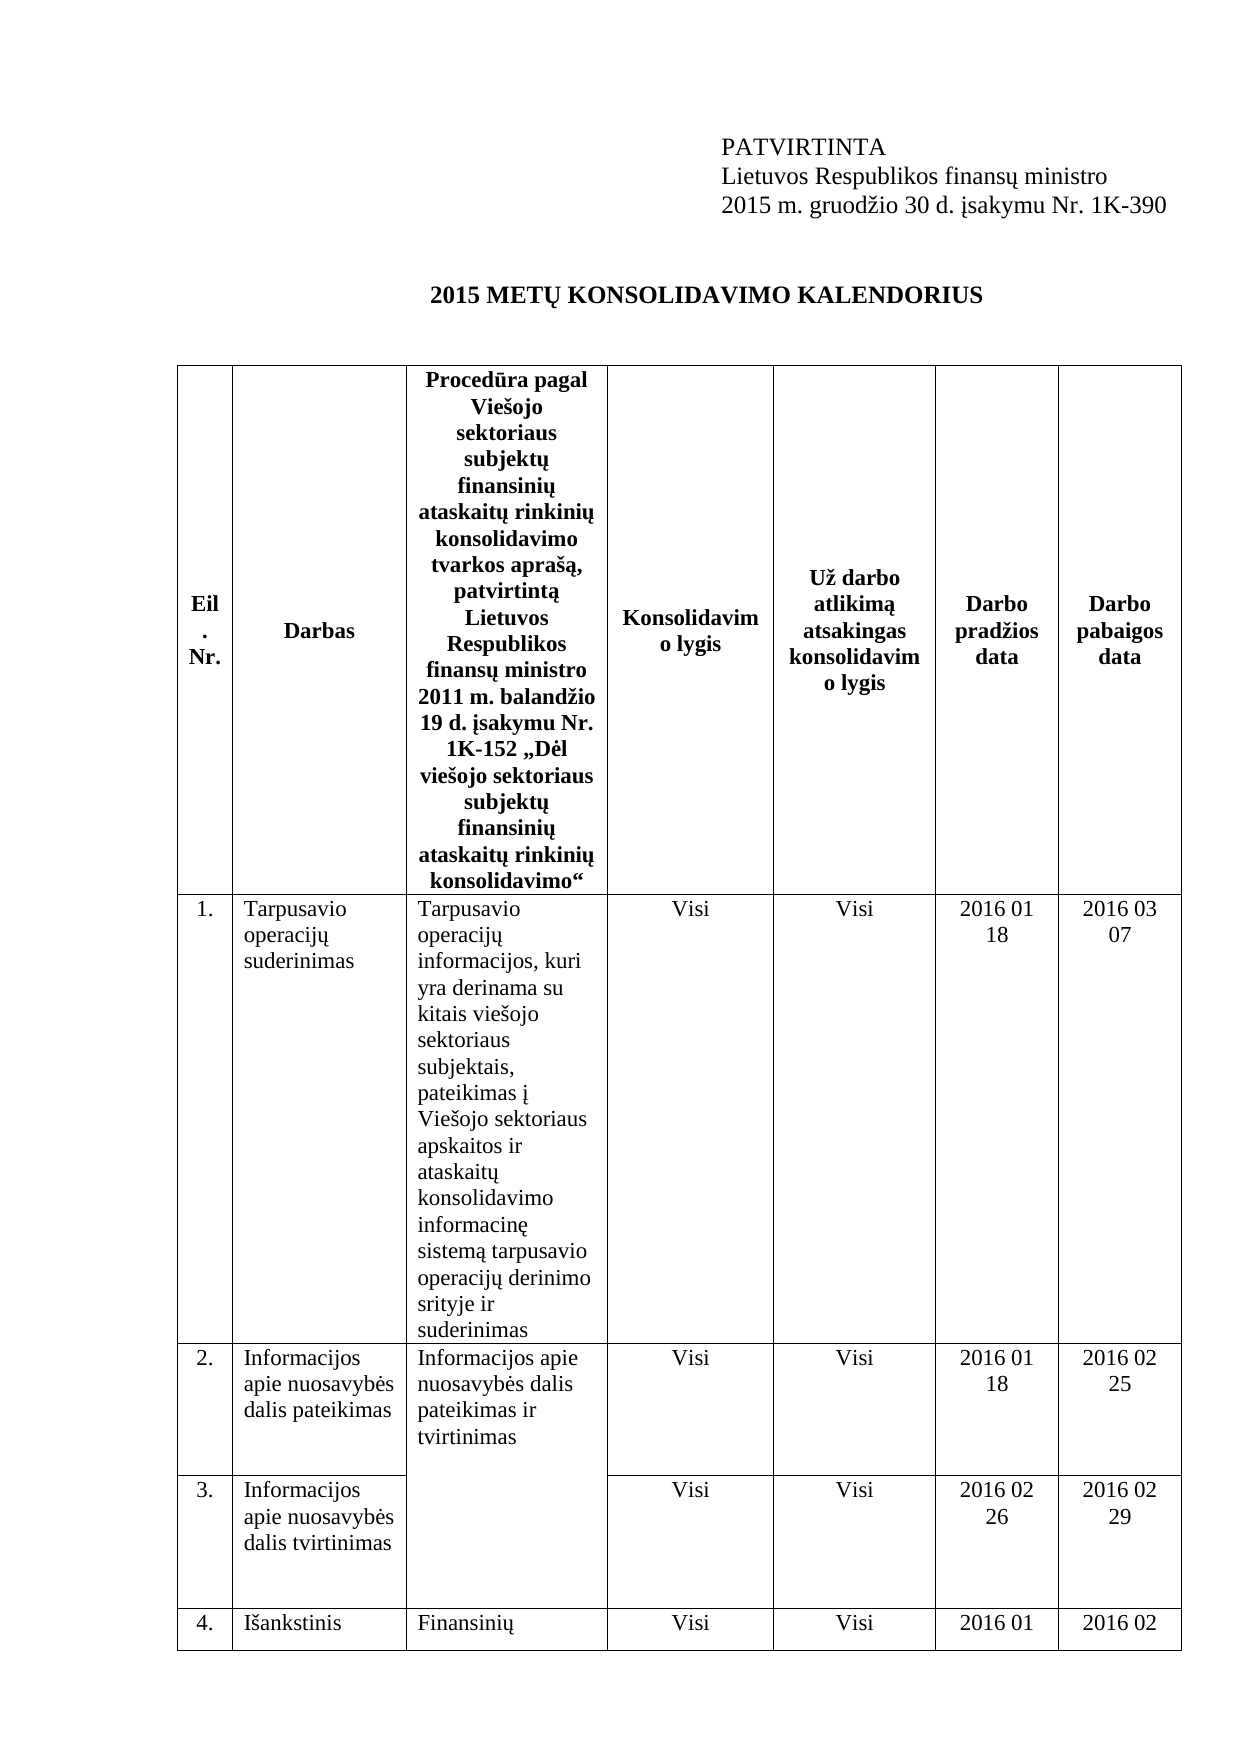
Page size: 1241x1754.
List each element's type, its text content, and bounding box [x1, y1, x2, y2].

table_cell Visi [774, 895, 935, 1343]
table_cell Procedūra pagal Viešojo sektoriaus subjektų finansinių ataskaitų rinkinių konsolidavimo tvarkos aprašą, patvirtintą Lietuvos Respublikos finansų ministro 2011 m. balandžio 19 d. įsakymu Nr. 1K-152 „Dėl viešojo sektoriaus subjektų finansinių ataskaitų rinkinių konsolidavimo“ [407, 366, 607, 893]
table_cell 1. [178, 895, 232, 1343]
table_cell [1058, 337, 1181, 365]
table_cell Informacijos apie nuosavybės dalis tvirtinimas [233, 1476, 406, 1608]
table_cell [406, 337, 607, 365]
table_cell 2016 02 [1059, 1609, 1181, 1649]
table_cell Visi [608, 1476, 773, 1608]
table_cell [607, 337, 774, 365]
text Lietuvos Respublikos finansų ministro [177, 161, 1181, 190]
text PATVIRTINTA [177, 132, 1181, 161]
text 2015 m. gruodžio 30 d. įsakymu Nr. 1K-390 [177, 190, 1181, 218]
table_cell Darbo pabaigos data [1059, 366, 1181, 893]
table_cell [177, 337, 232, 365]
table_cell Eil. Nr. [178, 366, 232, 893]
table_cell 2016 02 26 [936, 1476, 1058, 1608]
table_cell Konsolidavimo lygis [608, 366, 773, 893]
table_cell Visi [608, 895, 773, 1343]
table_cell Tarpusavio operacijų suderinimas [233, 895, 406, 1343]
table_cell Visi [774, 1476, 935, 1608]
table_cell [232, 337, 406, 365]
table_cell Tarpusavio operacijų informacijos, kuri yra derinama su kitais viešojo sektoriaus subjektais, pateikimas į Viešojo sektoriaus apskaitos ir ataskaitų konsolidavimo informacinę sistemą tarpusavio operacijų derinimo srityje ir suderinimas [407, 895, 607, 1343]
table_cell 2016 01 18 [936, 1344, 1058, 1475]
table_cell Darbo pradžios data [936, 366, 1058, 893]
table_header [177, 280, 232, 337]
table_cell Visi [608, 1609, 773, 1649]
table_cell [935, 337, 1058, 365]
table_cell 2016 03 07 [1059, 895, 1181, 1343]
table_cell Informacijos apie nuosavybės dalis pateikimas [233, 1344, 406, 1475]
table_cell 4. [178, 1609, 232, 1649]
table_cell 2. [178, 1344, 232, 1475]
table_cell Visi [608, 1344, 773, 1475]
table_cell Už darbo atlikimą atsakingas konsolidavimo lygis [774, 366, 935, 893]
table_cell Finansinių [407, 1609, 607, 1649]
table_cell 3. [178, 1476, 232, 1608]
table_cell Informacijos apie nuosavybės dalis pateikimas ir tvirtinimas [407, 1344, 607, 1608]
table_cell 2016 02 29 [1059, 1476, 1181, 1608]
table_cell Visi [774, 1344, 935, 1475]
table_cell 2016 02 25 [1059, 1344, 1181, 1475]
table_header 2015 METŲ KONSOLIDAVIMO KALENDORIUS [232, 280, 1181, 337]
table_cell [774, 337, 935, 365]
table_cell Visi [774, 1609, 935, 1649]
table_cell 2016 01 18 [936, 895, 1058, 1343]
table_cell Darbas [233, 366, 406, 893]
table_cell Išankstinis [233, 1609, 406, 1649]
table_cell 2016 01 [936, 1609, 1058, 1649]
